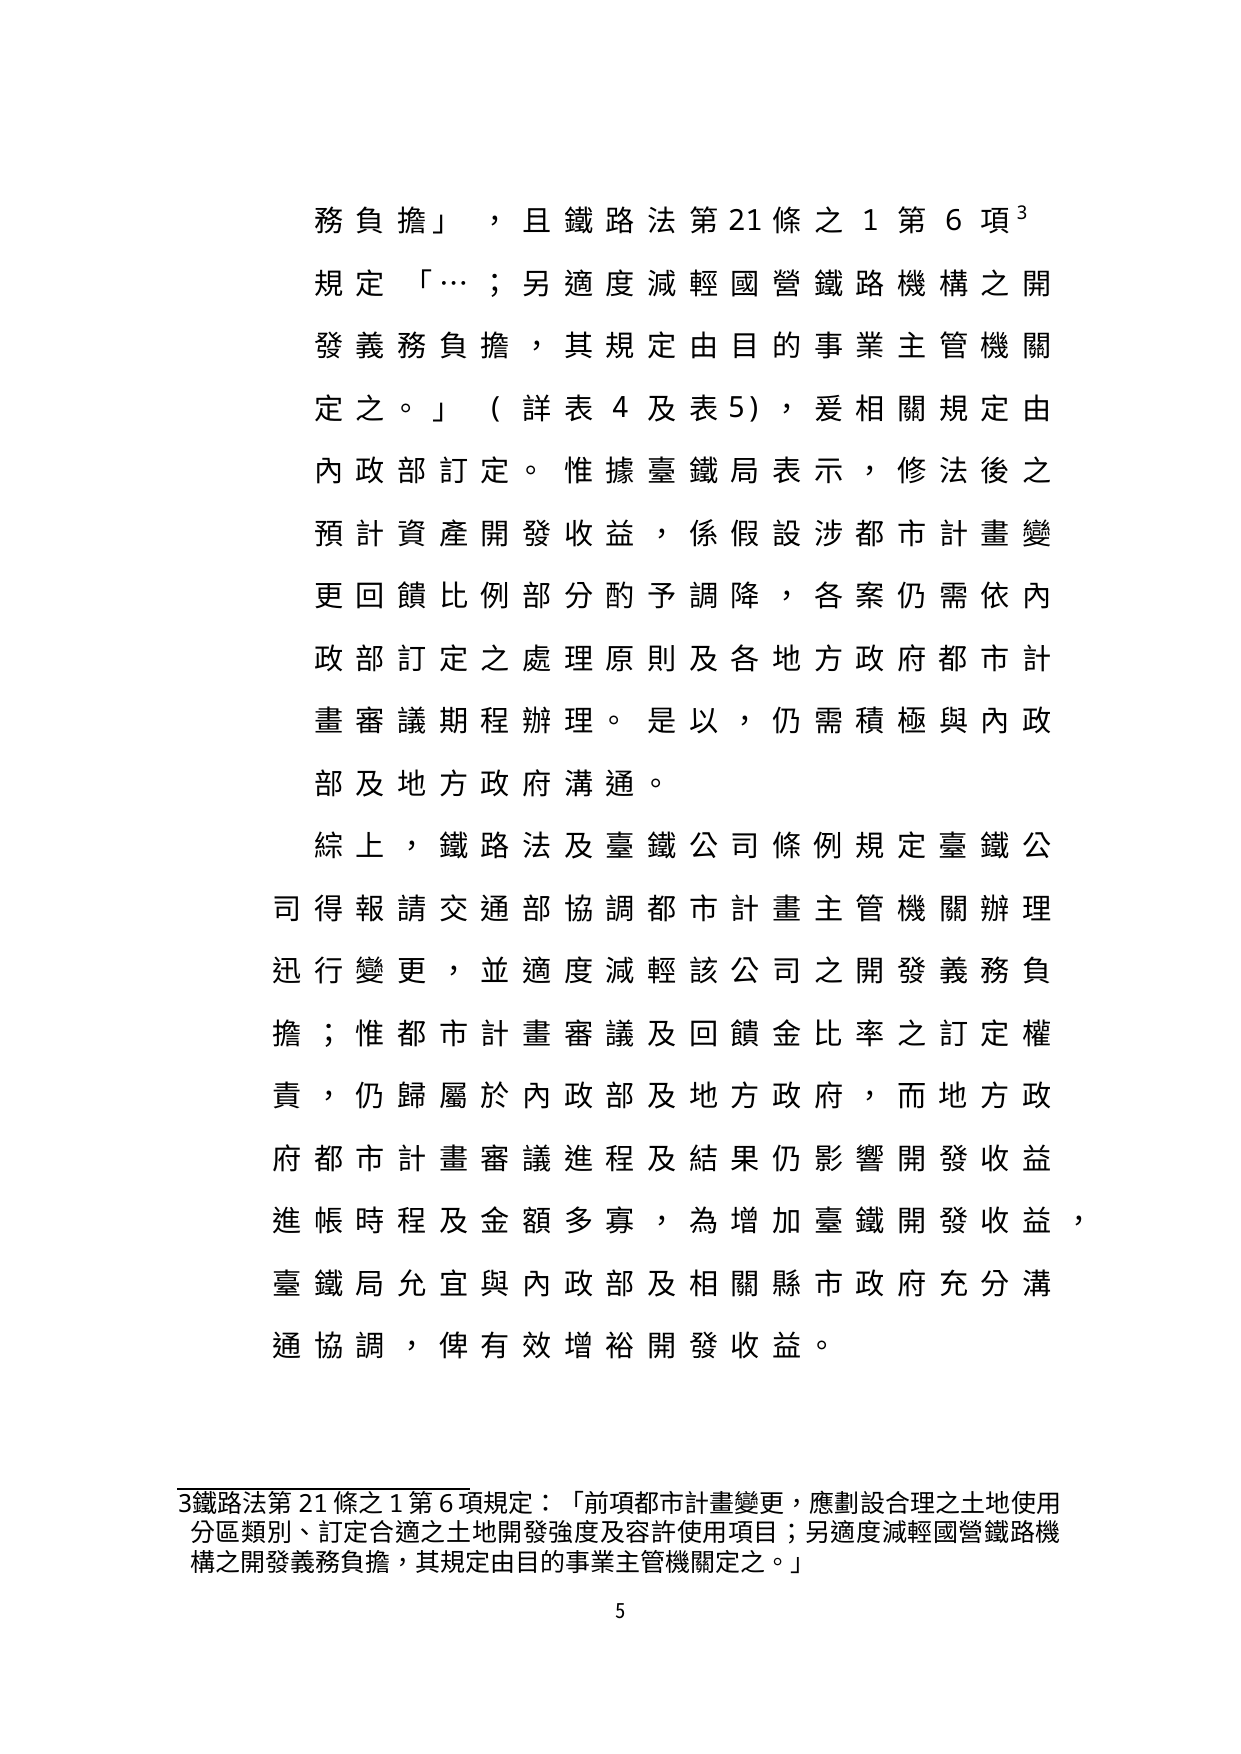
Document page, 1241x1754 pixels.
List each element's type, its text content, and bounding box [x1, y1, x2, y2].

text 鐵路法第21條之1第6項規定：「前項都市計畫變更，應劃設合理之土地使用分區類別、訂定合適之土地開發強度及容許使用項目；另適度減輕國營鐵路機構之開發義務負擔，其規定由目的事業主管機關定之。」 [177, 1489, 1063, 1577]
text 綜上，鐵路法及臺鐵公司條例規定臺鐵公司得報請交通部協調都市計畫主管機關辦理迅行變更，並適度減輕該公司之開發義務負擔；惟都市計畫審議及回饋金比率之訂定權責，仍歸屬於內政部及地方政府，而地方政府都市計畫審議進程及結果仍影響開發收益進帳時程及金額多寡，為增加臺鐵開發收益，臺鐵局允宜與內政部及相關縣市政府充分溝通協調，俾有效增裕開發收益。 [242, 802, 1058, 1365]
text 務負擔」，且鐵路法第21條之1第6項規定「…；另適度減輕國營鐵路機構之開發義務負擔，其規定由目的事業主管機關定之。」(詳表4及表5)，爰相關規定由內政部訂定。惟據臺鐵局表示，修法後之預計資產開發收益，係假設涉都市計畫變更回饋比例部分酌予調降，各案仍需依內政部訂定之處理原則及各地方政府都市計畫審議期程辦理。是以，仍需積極與內政部及地方政府溝通。 [271, 177, 1058, 802]
